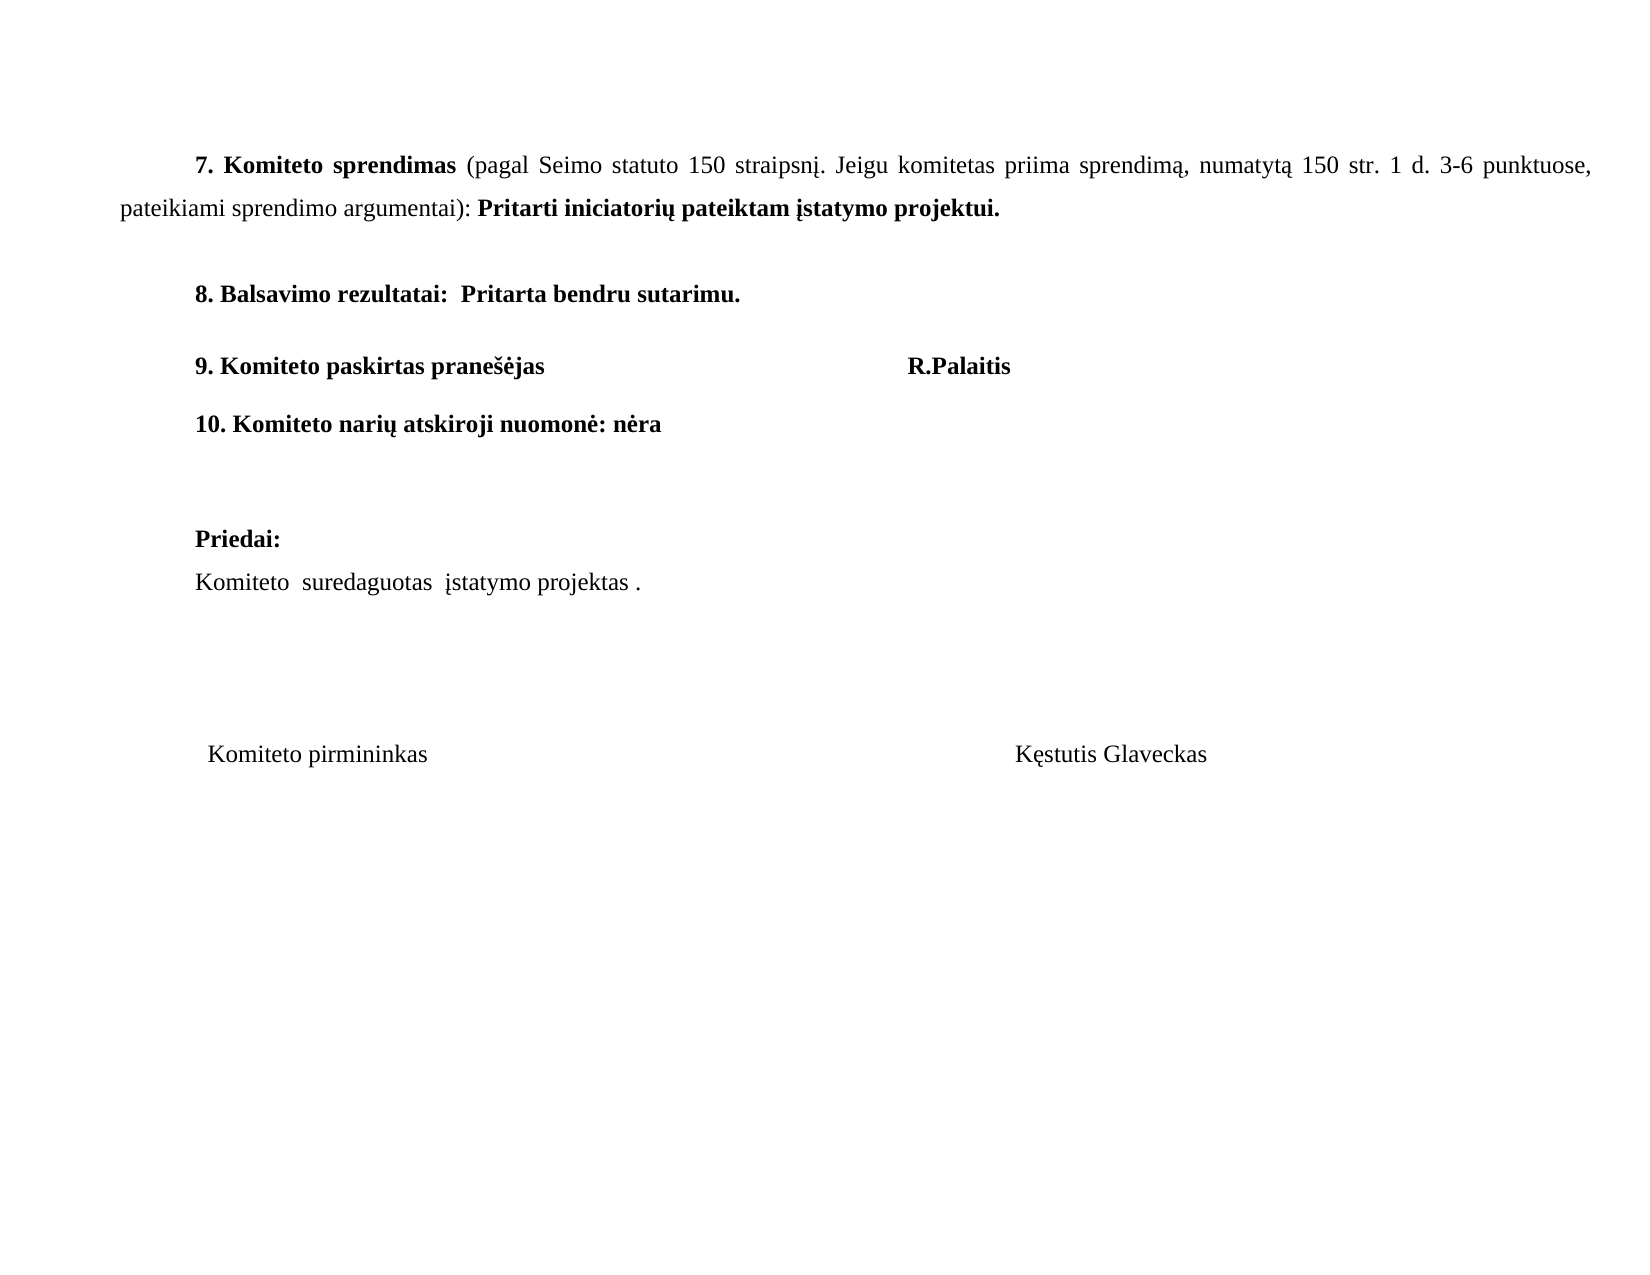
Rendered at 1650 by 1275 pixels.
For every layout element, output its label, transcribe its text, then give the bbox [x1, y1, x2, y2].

text Komiteto suredaguotas įstatymo projektas . [120, 567, 1594, 596]
text 10. Komiteto narių atskiroji nuomonė: nėra [120, 409, 1594, 437]
text 9. Komiteto paskirtas pranešėjas R.Palaitis [120, 351, 1594, 380]
text 8. Balsavimo rezultatai: Pritarta bendru sutarimu. [120, 279, 1594, 308]
text 7. Komiteto sprendimas (pagal Seimo statuto 150 straipsnį. Jeigu komitetas priima sprendimą, numatytą 150 str. 1 d. 3-6 punktuose, pateikiami sprendimo argumentai): Pritarti iniciatorių pateiktam įstatymo projektui. [120, 150, 1594, 222]
text Priedai: [120, 524, 1594, 552]
text Komiteto pirmininkas Kęstutis Glaveckas [120, 739, 1594, 768]
